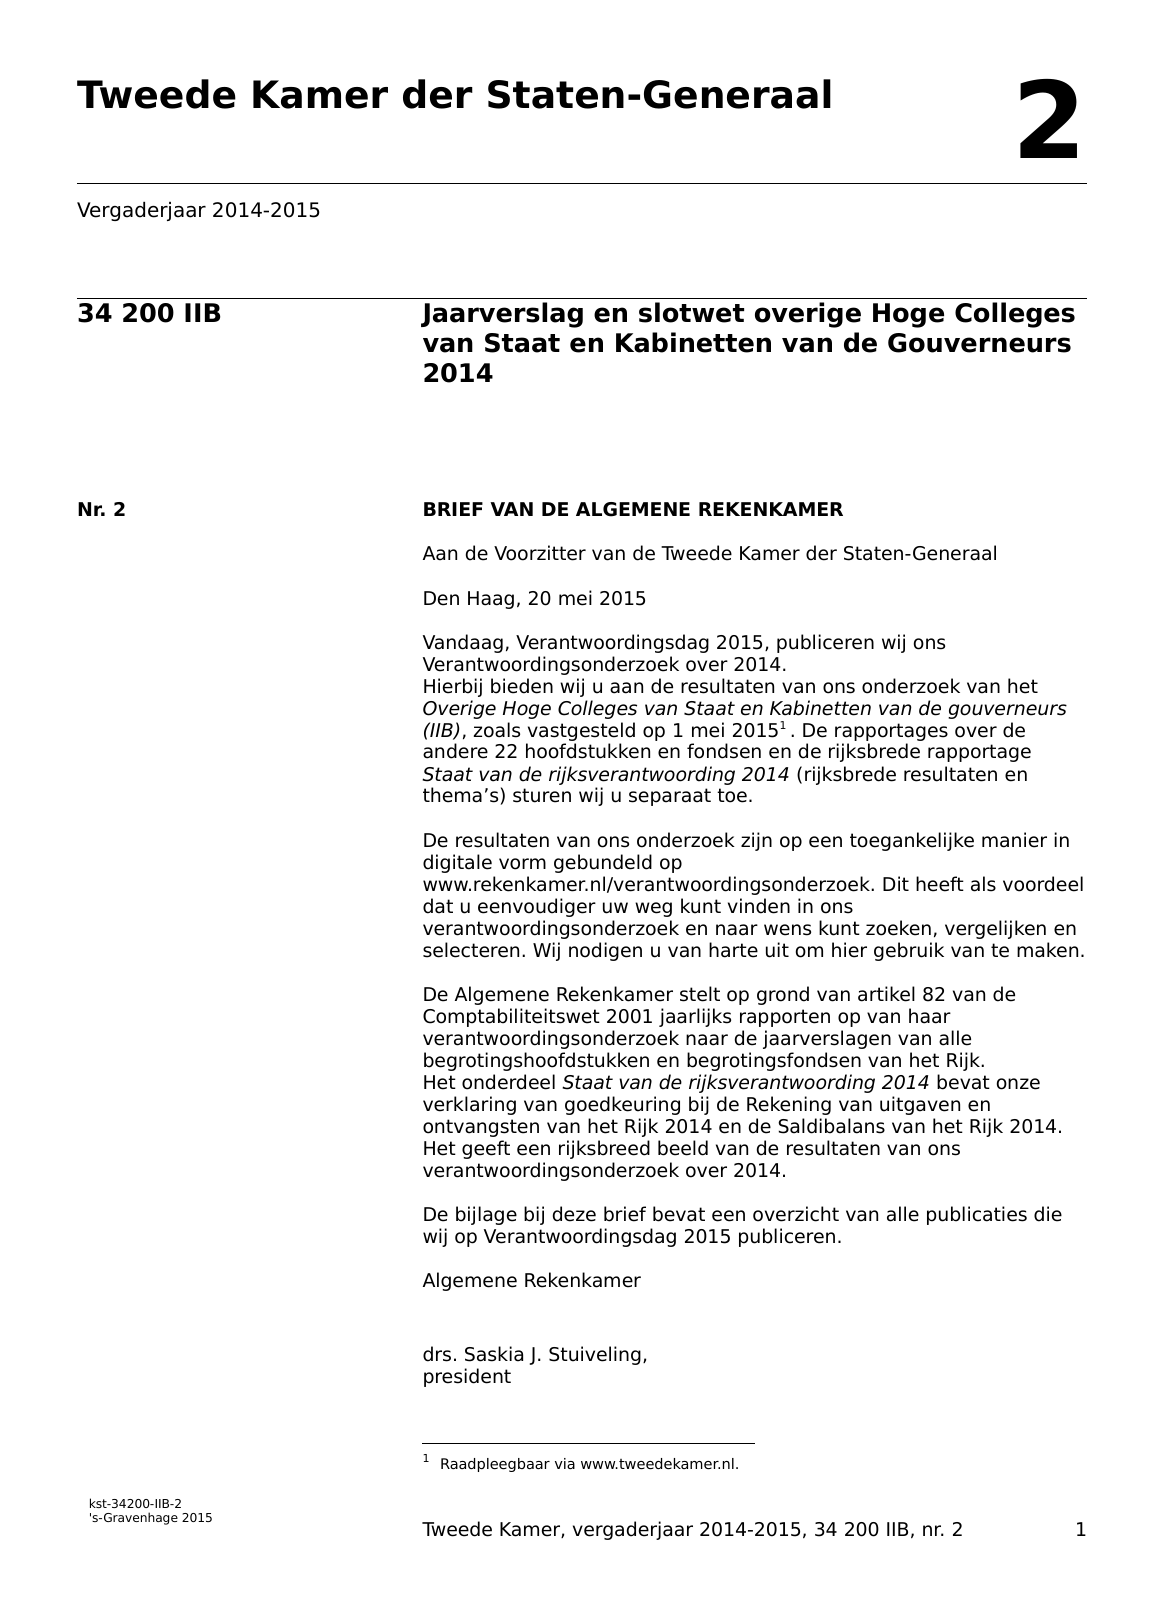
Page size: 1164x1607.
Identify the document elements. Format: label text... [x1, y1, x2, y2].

table_cell Vergaderjaar 2014-2015 [77, 184, 1087, 298]
text kst-34200-IIB-2 [88, 1497, 323, 1511]
subtitle Nr. 2 BRIEF VAN DE ALGEMENE REKENKAMER [77, 499, 1087, 521]
text Algemene Rekenkamer [422, 1270, 1087, 1292]
table_header Tweede Kamer der Staten-Generaal [77, 59, 886, 183]
table_header 2 [886, 59, 1087, 183]
text De Algemene Rekenkamer stelt op grond van artikel 82 van de Comptabiliteitswet 2001 jaarlijks rapporten op van haar verantwoordingsonderzoek naar de jaarverslagen van alle begrotingshoofdstukken en begrotingsfondsen van het Rijk. [422, 984, 1087, 1072]
text De bijlage bij deze brief bevat een overzicht van alle publicaties die wij op Verantwoordingsdag 2015 publiceren. [422, 1204, 1087, 1248]
text drs. Saskia J. Stuiveling, president [422, 1322, 1087, 1388]
text Vandaag, Verantwoordingsdag 2015, publiceren wij ons Verantwoordingsonderzoek over 2014. [422, 632, 1087, 676]
text Raadpleegbaar via www.tweedekamer.nl. [422, 1452, 1087, 1474]
text De resultaten van ons onderzoek zijn op een toegankelijke manier in digitale vorm gebundeld op www.rekenkamer.nl/verantwoordingsonderzoek. Dit heeft als voordeel dat u eenvoudiger uw weg kunt vinden in ons verantwoordingsonderzoek en naar wens kunt zoeken, vergelijken en selecteren. Wij nodigen u van harte uit om hier gebruik van te maken. [422, 829, 1087, 961]
text Het onderdeel Staat van de rijksverantwoording 2014 bevat onze verklaring van goedkeuring bij de Rekening van uitgaven en ontvangsten van het Rijk 2014 en de Saldibalans van het Rijk 2014. Het geeft een rijksbreed beeld van de resultaten van ons verantwoordingsonderzoek over 2014. [422, 1072, 1087, 1181]
text Hierbij bieden wij u aan de resultaten van ons onderzoek van het Overige Hoge Colleges van Staat en Kabinetten van de gouverneurs (IIB), zoals vastgesteld op 1 mei 2015. De rapportages over de andere 22 hoofdstukken en fondsen en de rijksbrede rapportage Staat van de rijksverantwoording 2014 (rijksbrede resultaten en thema’s) sturen wij u separaat toe. [422, 676, 1087, 807]
text Den Haag, 20 mei 2015 [422, 587, 1087, 609]
subtitle 34 200 IIB Jaarverslag en slotwet overige Hoge Colleges van Staat en Kabinetten van de Gouverneurs 2014 [77, 299, 1087, 388]
text 's-Gravenhage 2015 [88, 1511, 323, 1525]
text Aan de Voorzitter van de Tweede Kamer der Staten-Generaal [422, 543, 1087, 565]
